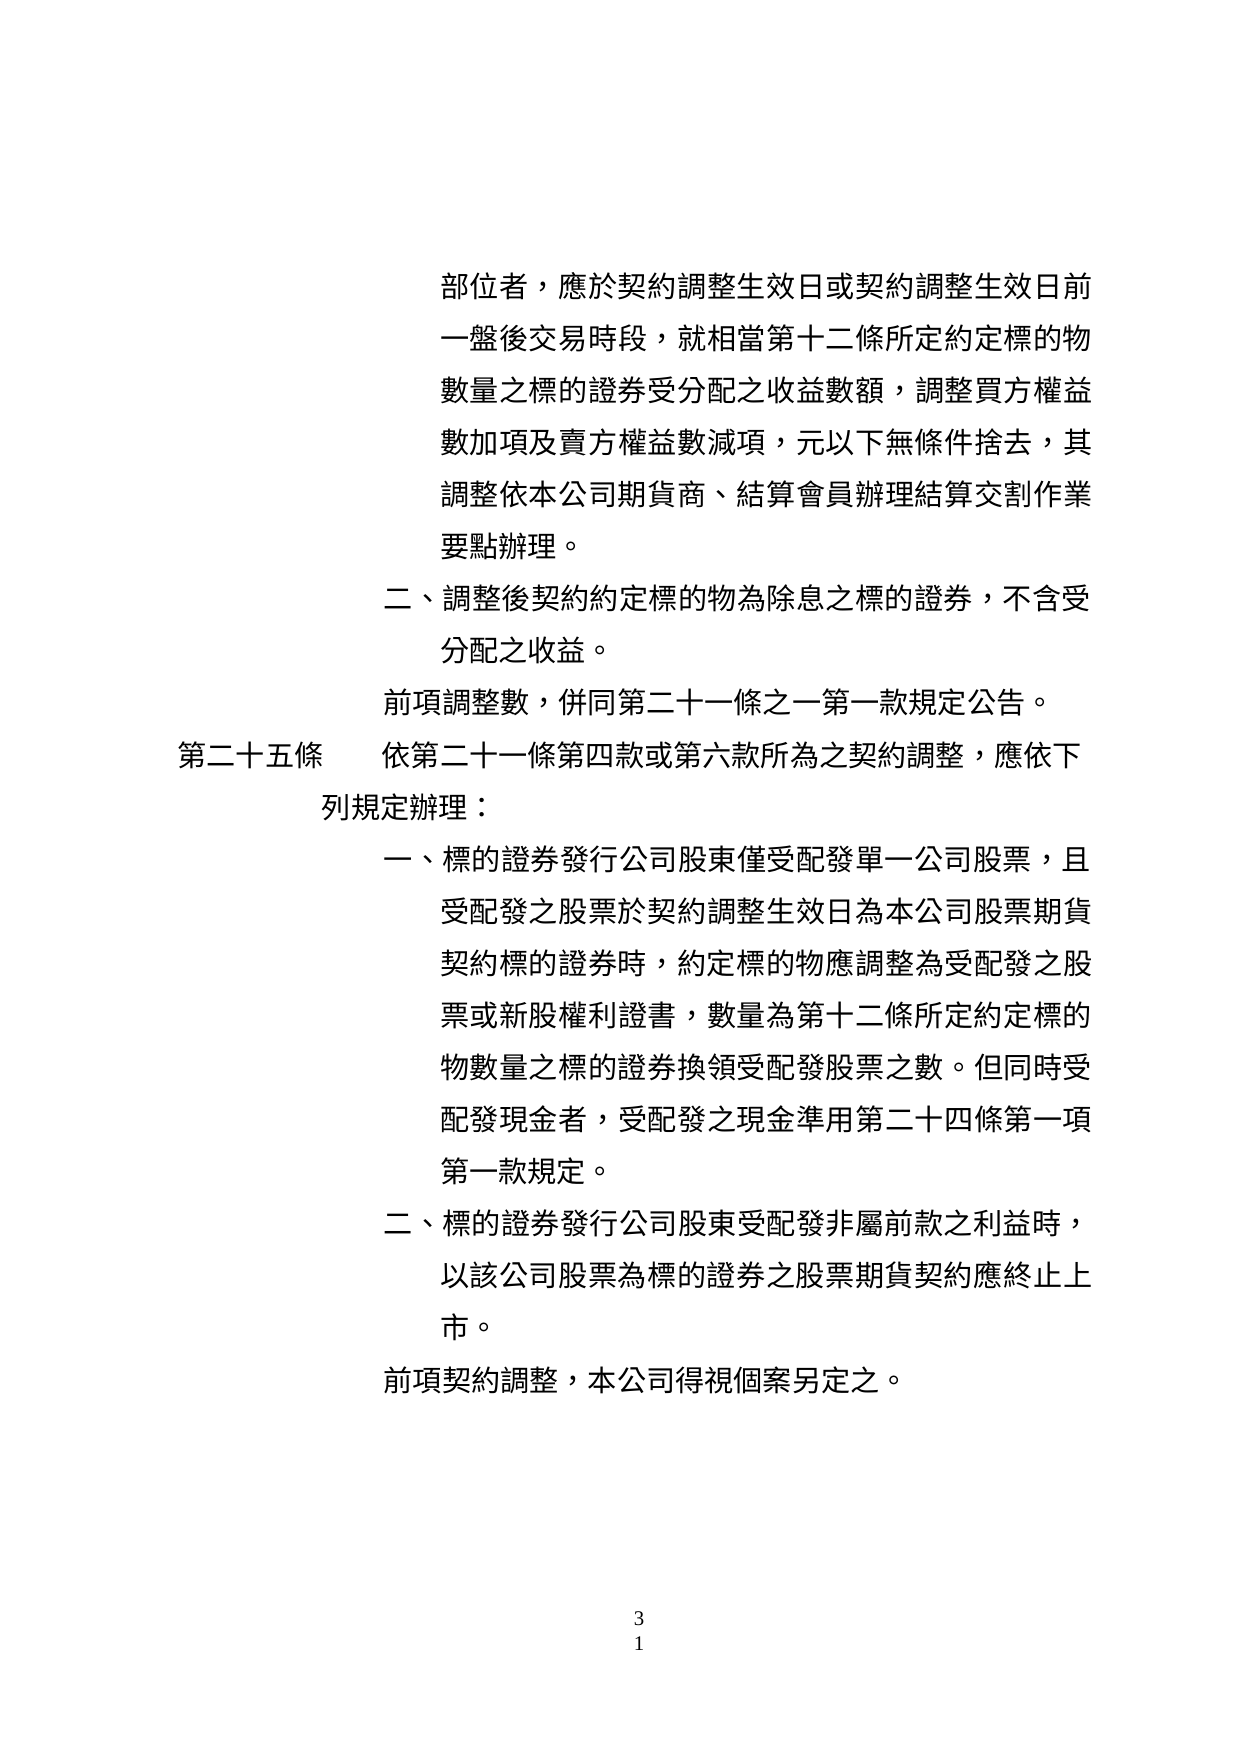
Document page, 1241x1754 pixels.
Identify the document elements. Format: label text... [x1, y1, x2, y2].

text 第二十五條 依第二十一條第四款或第六款所為之契約調整，應依下列規定辦理： [177, 722, 1092, 827]
text 前項調整數，併同第二十一條之一第一款規定公告。 [383, 670, 1092, 722]
text 二、標的證券發行公司股東受配發非屬前款之利益時，以該公司股票為標的證券之股票期貨契約應終止上市。 [383, 1191, 1092, 1347]
text 一、標的證券發行公司股東僅受配發單一公司股票，且受配發之股票於契約調整生效日為本公司股票期貨契約標的證券時，約定標的物應調整為受配發之股票或新股權利證書，數量為第十二條所定約定標的物數量之標的證券換領受配發股票之數。但同時受配發現金者，受配發之現金準用第二十四條第一項第一款規定。 [383, 827, 1092, 1191]
text 二、調整後契約約定標的物為除息之標的證券，不含受分配之收益。 [383, 566, 1092, 670]
text 前項契約調整，本公司得視個案另定之。 [383, 1347, 1092, 1399]
text 部位者，應於契約調整生效日或契約調整生效日前一盤後交易時段，就相當第十二條所定約定標的物數量之標的證券受分配之收益數額，調整買方權益數加項及賣方權益數減項，元以下無條件捨去，其調整依本公司期貨商、結算會員辦理結算交割作業要點辦理。 [383, 254, 1092, 566]
